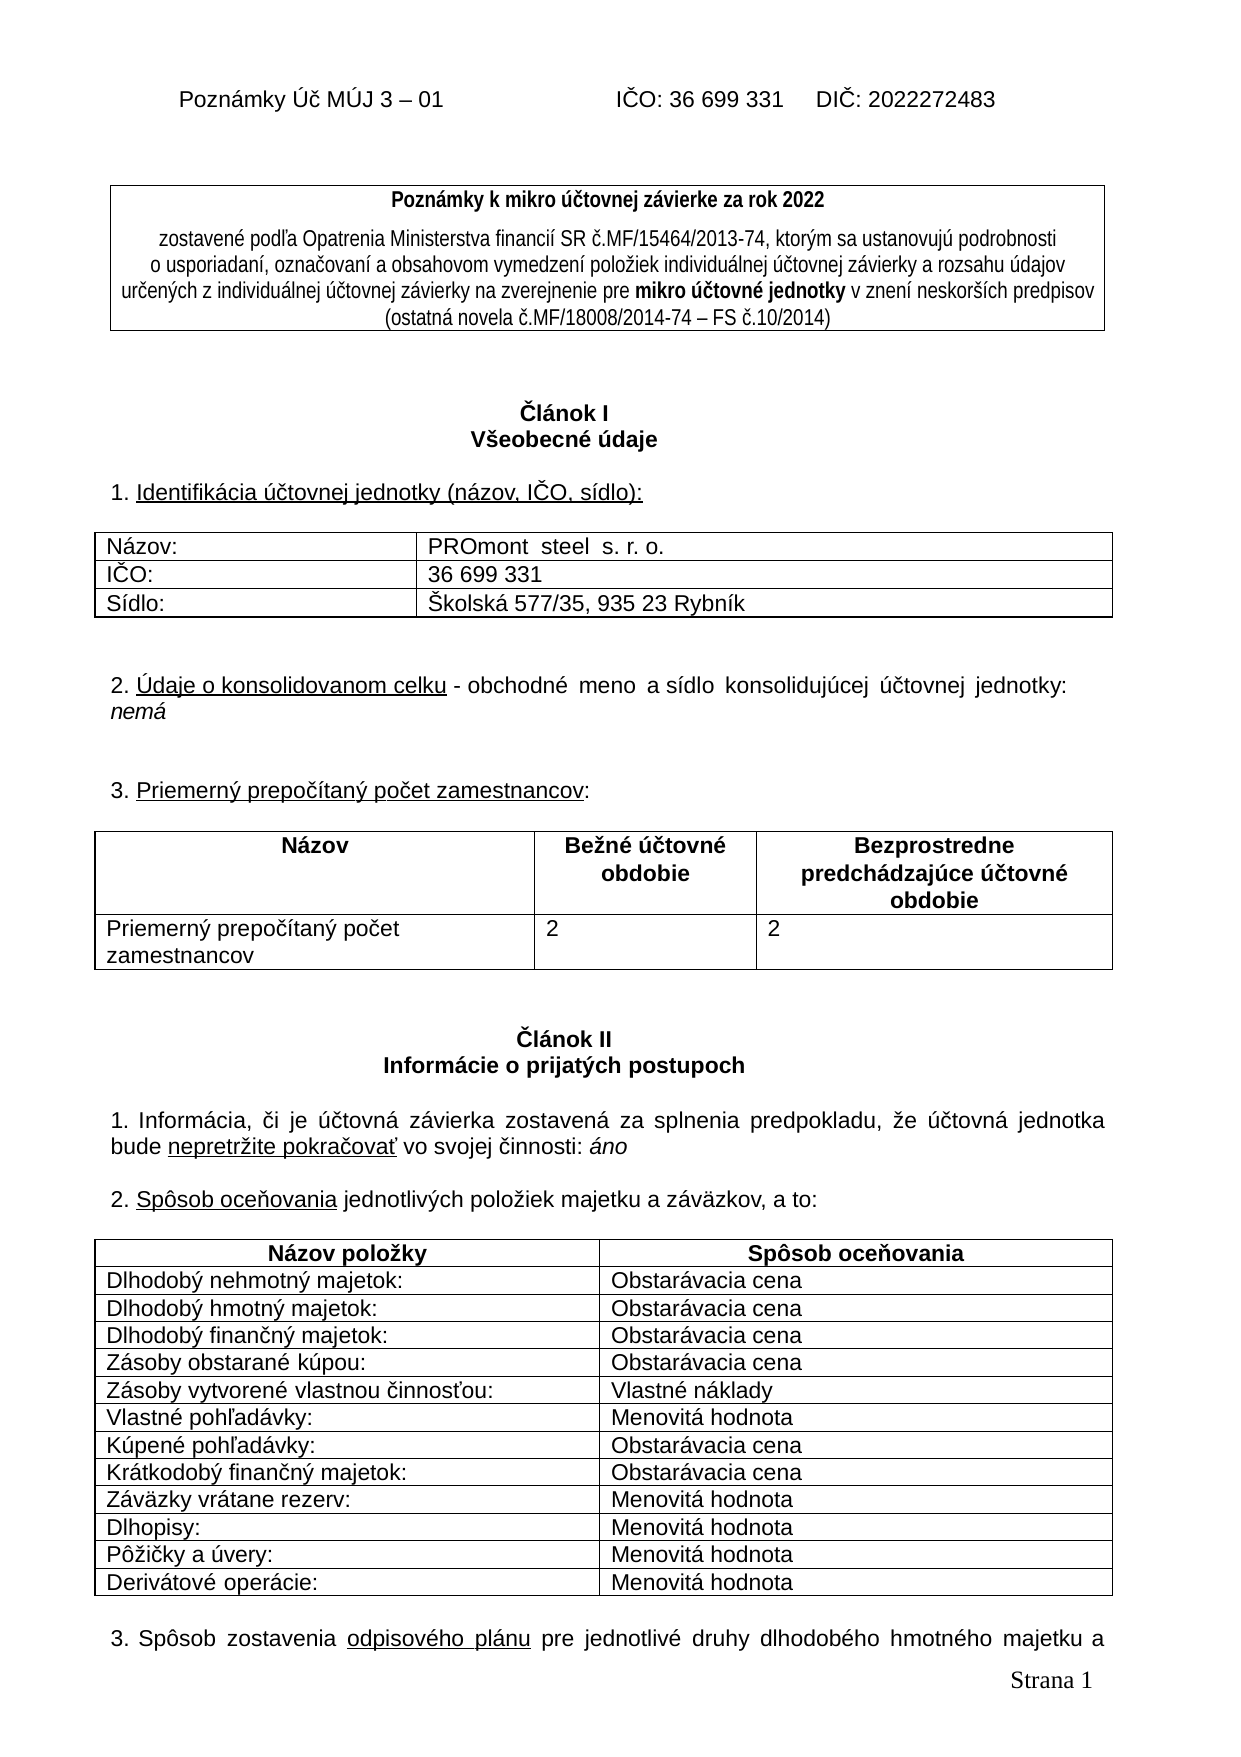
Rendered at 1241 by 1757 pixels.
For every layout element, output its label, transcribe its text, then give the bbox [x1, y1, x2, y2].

table_cell Menovitá hodnota [600, 1569, 1112, 1595]
table_cell Školská 577/35, 935 23 Rybník [417, 589, 1112, 616]
table_header Názov položky [96, 1240, 599, 1266]
text 3. Priemerný prepočítaný počet zamestnancov: [110, 777, 1105, 804]
table_cell IČO: [96, 561, 416, 588]
table_cell Dlhodobý hmotný majetok: [96, 1295, 599, 1321]
table_cell Obstarávacia cena [600, 1349, 1112, 1376]
subtitle Článok I [110, 400, 1018, 426]
text Všeobecné údaje [110, 426, 1017, 453]
text zostavené podľa Opatrenia Ministerstva financií SR č.MF/15464/2013-74, ktorým sa ustanovujú podrobnosti o usporiadaní, označovaní a obsahovom vymedzení položiek individuálnej účtovnej závierky a rozsahu údajov určených z individuálnej účtovnej závierky na zverejnenie pre mikro účtovné jednotky v znení neskorších predpisov [111, 224, 1104, 303]
table_cell Obstarávacia cena [600, 1295, 1112, 1321]
table_header Bezprostredne predchádzajúce účtovné obdobie [757, 832, 1112, 913]
table_cell Menovitá hodnota [600, 1486, 1112, 1513]
table_cell Zásoby obstarané kúpou: [96, 1349, 599, 1376]
table_cell Priemerný prepočítaný počet zamestnancov [96, 915, 534, 969]
table_cell Pôžičky a úvery: [96, 1541, 599, 1567]
table_cell Menovitá hodnota [600, 1514, 1112, 1540]
table_cell Obstarávacia cena [600, 1267, 1112, 1293]
table_header Názov [96, 832, 534, 913]
table_cell Zásoby vytvorené vlastnou činnosťou: [96, 1377, 599, 1403]
text Poznámky k mikro účtovnej závierke za rok 2022 [111, 186, 1104, 212]
table_cell Sídlo: [96, 589, 416, 616]
text (ostatná novela č.MF/18008/2014-74 – FS č.10/2014) [111, 303, 1104, 330]
table_header Názov: [96, 533, 416, 560]
table_cell Menovitá hodnota [600, 1404, 1112, 1431]
text 2. Spôsob oceňovania jednotlivých položiek majetku a záväzkov, a to: [110, 1186, 1105, 1212]
table_header Spôsob oceňovania [600, 1240, 1112, 1266]
table_cell Kúpené pohľadávky: [96, 1432, 599, 1458]
text 1. Informácia, či je účtovná závierka zostavená za splnenia predpokladu, že účtovná jednotka bude nepretržite pokračovať vo svojej činnosti: áno [110, 1107, 1105, 1160]
table_cell Krátkodobý finančný majetok: [96, 1459, 599, 1485]
table_cell 2 [535, 915, 756, 969]
table_cell Dlhopisy: [96, 1514, 599, 1540]
table_cell Dlhodobý nehmotný majetok: [96, 1267, 599, 1293]
table_cell 2 [757, 915, 1112, 969]
text 1. Identifikácia účtovnej jednotky (názov, IČO, sídlo): [110, 478, 1105, 505]
table_header PROmont steel s. r. o. [417, 533, 1112, 560]
table_cell Dlhodobý finančný majetok: [96, 1322, 599, 1348]
subtitle Článok II [110, 1026, 1017, 1052]
table_cell Obstarávacia cena [600, 1322, 1112, 1348]
text Informácie o prijatých postupoch [110, 1052, 1018, 1079]
text 2. Údaje o konsolidovanom celku - obchodné meno a sídlo konsolidujúcej účtovnej jednotky: nemá [110, 672, 1105, 724]
table_cell Derivátové operácie: [96, 1569, 599, 1595]
text 3. Spôsob zostavenia odpisového plánu pre jednotlivé druhy dlhodobého hmotného majetku a [110, 1625, 1105, 1651]
table_cell Vlastné pohľadávky: [96, 1404, 599, 1431]
table_cell Obstarávacia cena [600, 1432, 1112, 1458]
table_cell Menovitá hodnota [600, 1541, 1112, 1567]
table_cell Vlastné náklady [600, 1377, 1112, 1403]
table_cell 36 699 331 [417, 561, 1112, 588]
table_cell Záväzky vrátane rezerv: [96, 1486, 599, 1513]
table_header Bežné účtovné obdobie [535, 832, 756, 913]
table_cell Obstarávacia cena [600, 1459, 1112, 1485]
